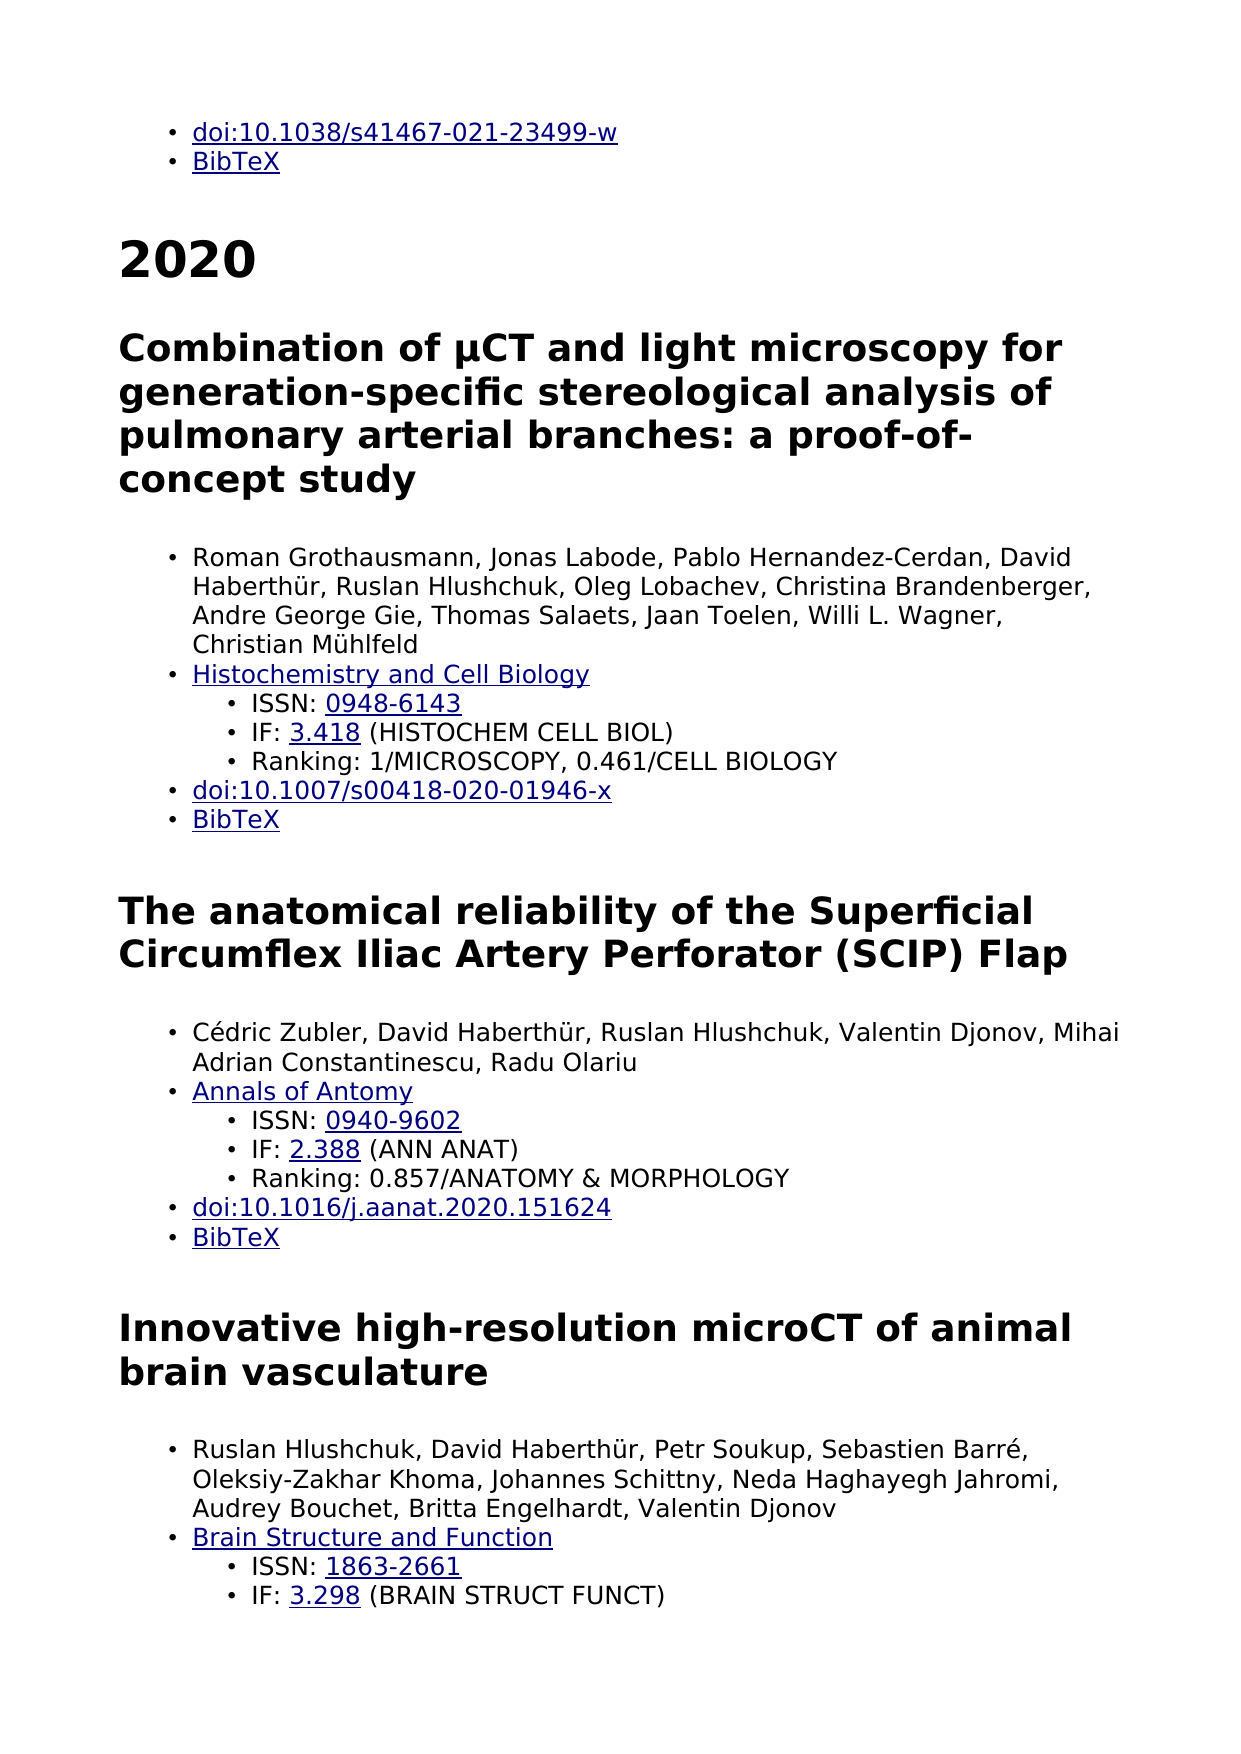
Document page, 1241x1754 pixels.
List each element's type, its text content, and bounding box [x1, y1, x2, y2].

list BibTeX [177, 806, 1122, 835]
list doi:10.1007/s00418-020-01946-x [177, 777, 1122, 806]
list doi:10.1038/s41467-021-23499-w [177, 118, 1122, 147]
list BibTeX [177, 147, 1122, 176]
list Annals of Antomy [177, 1077, 1122, 1106]
list Roman Grothausmann, Jonas Labode, Pablo Hernandez-Cerdan, David Haberthür, Ruslan Hlushchuk, Oleg Lobachev, Christina Brandenberger, Andre George Gie, Thomas Salaets, Jaan Toelen, Willi L. Wagner, Christian Mühlfeld [177, 543, 1122, 660]
list Brain Structure and Function [177, 1523, 1122, 1552]
list Histochemistry and Cell Biology [177, 660, 1122, 689]
list Ranking: 1/MICROSCOPY, 0.461/CELL BIOLOGY [236, 747, 1122, 777]
list IF: 3.418 (HISTOCHEM CELL BIOL) [236, 718, 1122, 747]
list IF: 3.298 (BRAIN STRUCT FUNCT) [236, 1582, 1122, 1611]
list Cédric Zubler, David Haberthür, Ruslan Hlushchuk, Valentin Djonov, Mihai Adrian Constantinescu, Radu Olariu [177, 1019, 1122, 1077]
list doi:10.1016/j.aanat.2020.151624 [177, 1194, 1122, 1223]
list BibTeX [177, 1223, 1122, 1252]
subtitle The anatomical reliability of the Superficial Circumflex Iliac Artery Perforator (SCIP) Flap [118, 889, 1122, 977]
list ISSN: 1863-2661 [236, 1552, 1122, 1582]
subtitle Innovative high-resolution microCT of animal brain vasculature [118, 1306, 1122, 1394]
list Ruslan Hlushchuk, David Haberthür, Petr Soukup, Sebastien Barré, Oleksiy-Zakhar Khoma, Johannes Schittny, Neda Haghayegh Jahromi, Audrey Bouchet, Britta Engelhardt, Valentin Djonov [177, 1436, 1122, 1523]
list ISSN: 0940-9602 [236, 1106, 1122, 1135]
subtitle 2020 [118, 231, 1122, 289]
list ISSN: 0948-6143 [236, 689, 1122, 718]
list IF: 2.388 (ANN ANAT) [236, 1135, 1122, 1164]
list Ranking: 0.857/ANATOMY & MORPHOLOGY [236, 1164, 1122, 1194]
subtitle Combination of µCT and light microscopy for generation-specific stereological analysis of pulmonary arterial branches: a proof-of-concept study [118, 327, 1122, 501]
